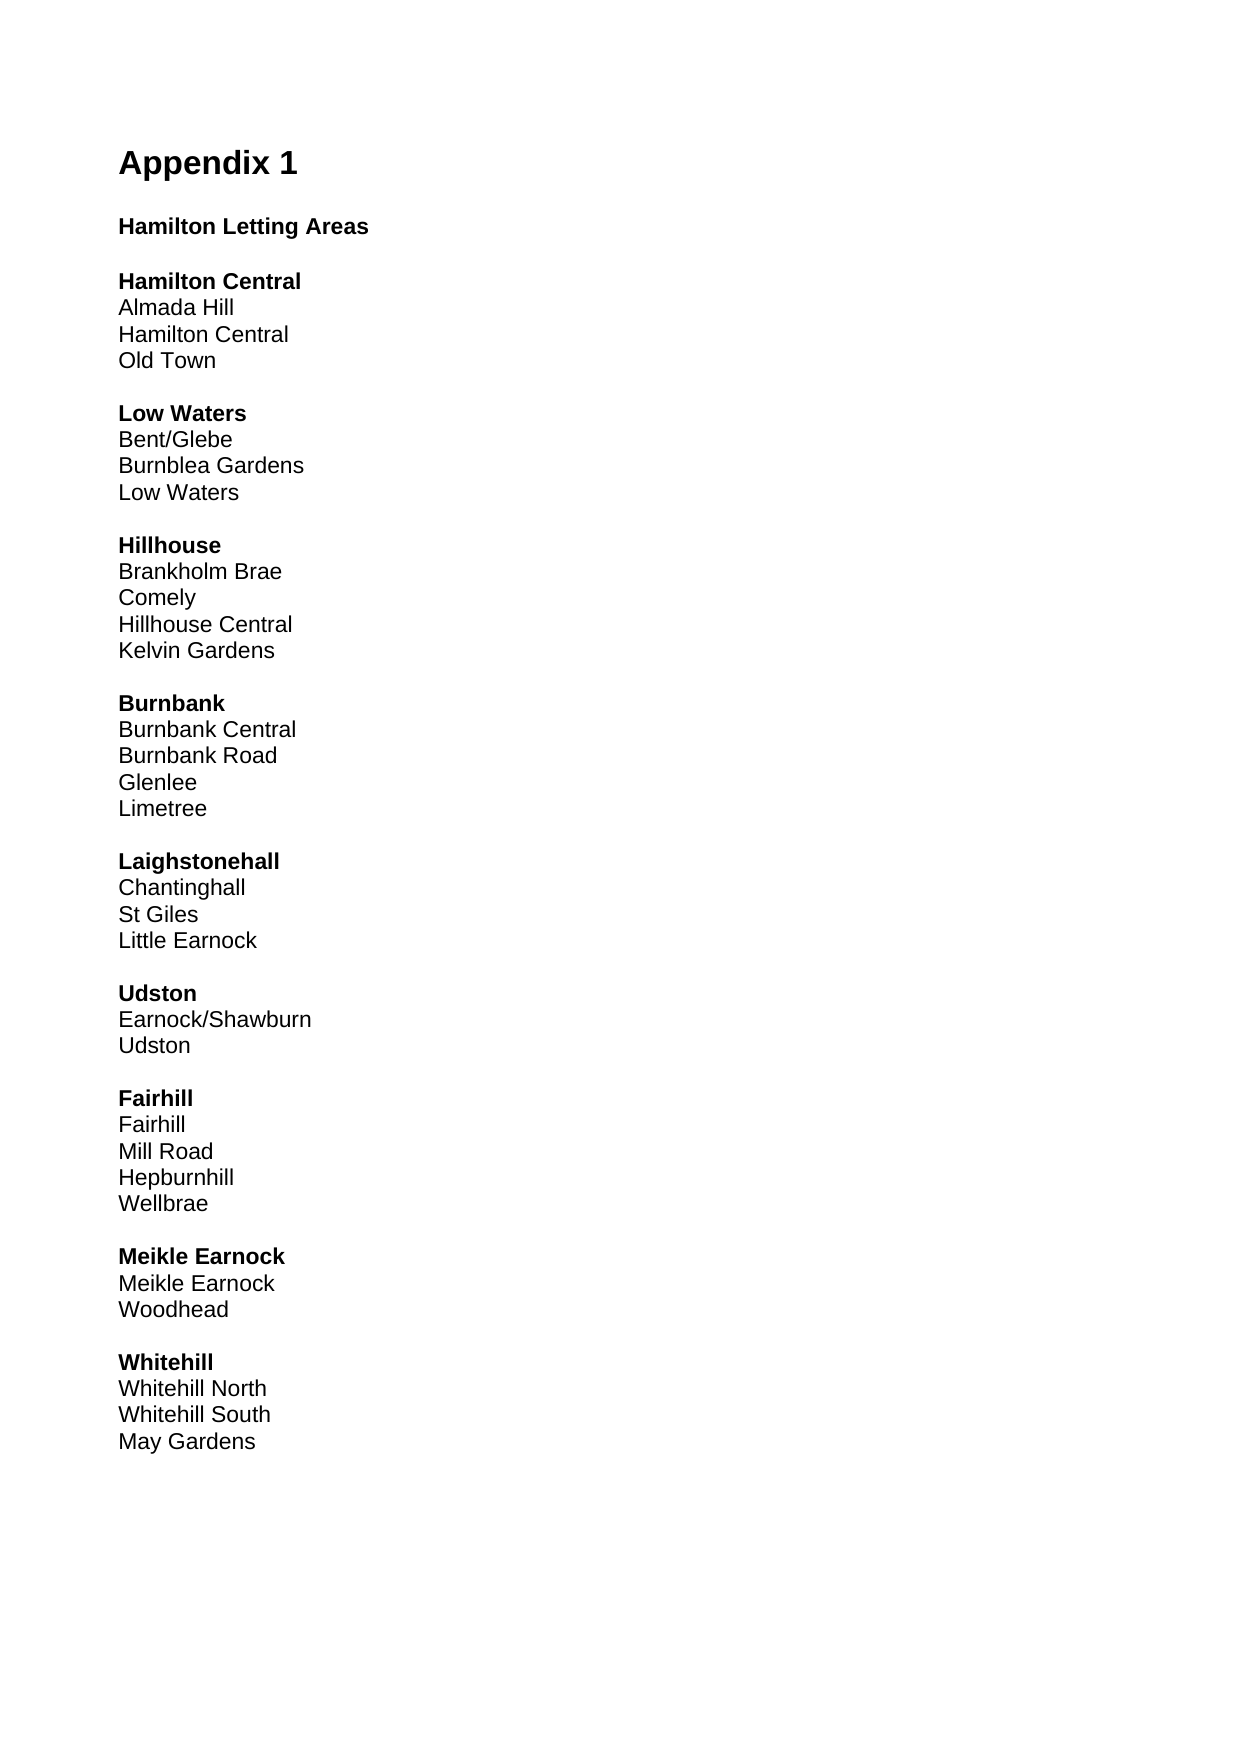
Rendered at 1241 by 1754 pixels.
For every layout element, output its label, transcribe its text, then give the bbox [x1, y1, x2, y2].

text Mill Road [118, 1138, 1122, 1164]
text Burnbank [118, 690, 1122, 716]
text St Giles [118, 901, 1122, 927]
text Glenlee [118, 769, 1122, 795]
text Udston [118, 979, 1122, 1006]
text Hamilton Central [118, 321, 1122, 347]
text Hamilton Central [118, 268, 1122, 294]
text Whitehill South [118, 1401, 1122, 1428]
text Whitehill [118, 1348, 1122, 1375]
text Bent/Glebe [118, 426, 1122, 452]
text Hillhouse Central [118, 611, 1122, 637]
text Burnblea Gardens [118, 452, 1122, 479]
text Fairhill [118, 1111, 1122, 1138]
text May Gardens [118, 1428, 1122, 1454]
text Fairhill [118, 1085, 1122, 1111]
text Meikle Earnock [118, 1243, 1122, 1269]
text Laighstonehall [118, 848, 1122, 874]
text Earnock/Shawburn [118, 1006, 1122, 1032]
text Whitehill North [118, 1375, 1122, 1401]
text Low Waters [118, 479, 1122, 505]
text Kelvin Gardens [118, 637, 1122, 663]
text Meikle Earnock [118, 1269, 1122, 1296]
subtitle Appendix 1 [118, 143, 1122, 182]
text Comely [118, 584, 1122, 611]
text Chantinghall [118, 874, 1122, 901]
text Hillhouse [118, 532, 1122, 558]
text Woodhead [118, 1296, 1122, 1322]
text Hepburnhill [118, 1164, 1122, 1190]
text Brankholm Brae [118, 558, 1122, 584]
text Limetree [118, 795, 1122, 821]
text Burnbank Central [118, 716, 1122, 742]
text Little Earnock [118, 927, 1122, 953]
text Burnbank Road [118, 742, 1122, 769]
text Wellbrae [118, 1190, 1122, 1217]
text Almada Hill [118, 294, 1122, 321]
text Low Waters [118, 400, 1122, 426]
text Hamilton Letting Areas [118, 213, 1122, 239]
text Udston [118, 1032, 1122, 1059]
text Old Town [118, 347, 1122, 373]
